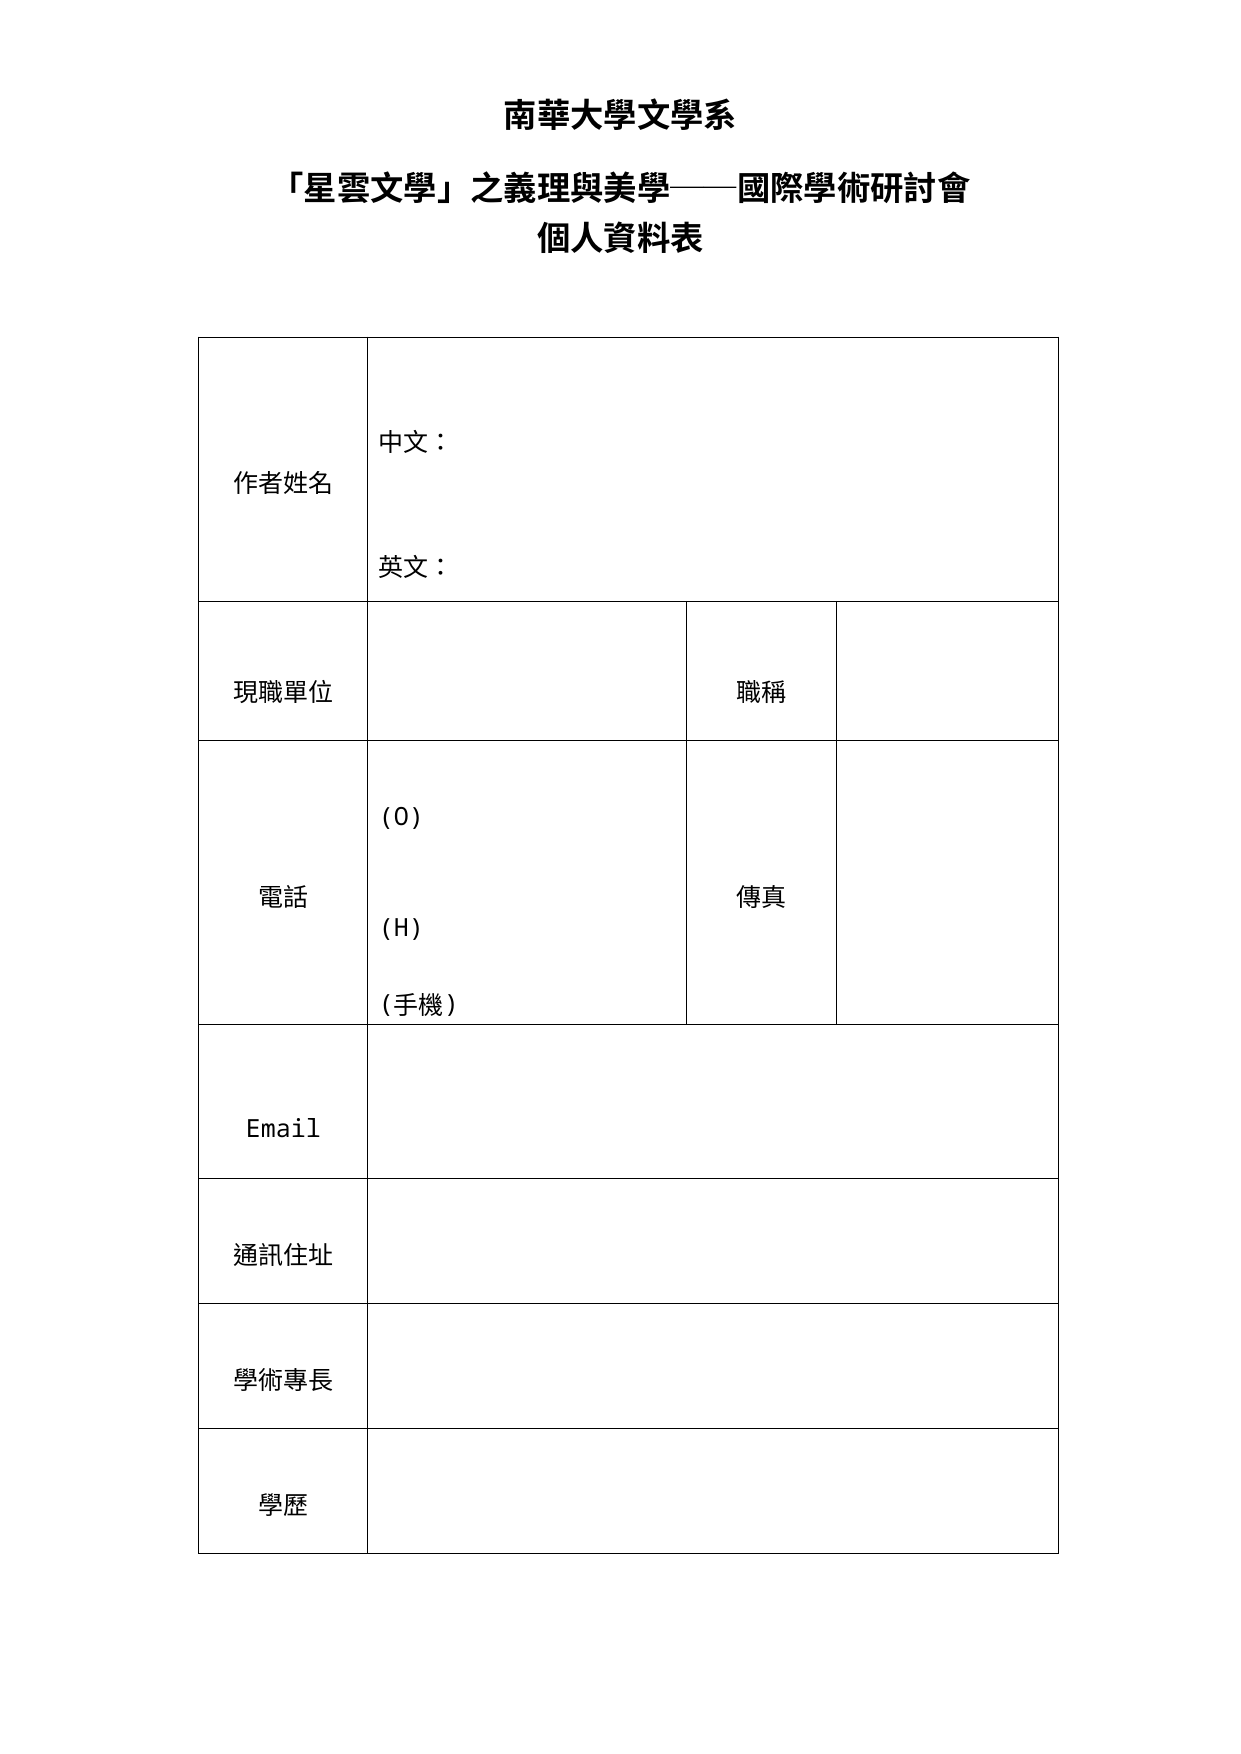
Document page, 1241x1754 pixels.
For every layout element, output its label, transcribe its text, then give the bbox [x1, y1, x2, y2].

table_cell 電話 [199, 741, 367, 1024]
table_cell 職稱 [687, 602, 836, 740]
text 個人資料表 [187, 212, 1053, 260]
table_cell [368, 602, 686, 740]
table_cell [368, 1025, 1058, 1178]
table_cell 傳真 [687, 741, 836, 1024]
table_cell [837, 741, 1058, 1024]
table_cell [837, 602, 1058, 740]
table_cell 通訊住址 [199, 1179, 367, 1303]
table_cell [368, 1429, 1058, 1553]
table_cell Email [199, 1025, 367, 1178]
table_cell [368, 1304, 1058, 1428]
table_cell 學術專長 [199, 1304, 367, 1428]
table_cell 學歷 [199, 1429, 367, 1553]
table_cell (O) (H) (手機) [368, 741, 686, 1024]
table_header 中文： 英文： [368, 338, 1058, 601]
table_cell 現職單位 [199, 602, 367, 740]
table_header 作者姓名 [199, 338, 367, 601]
table_cell [368, 1179, 1058, 1303]
